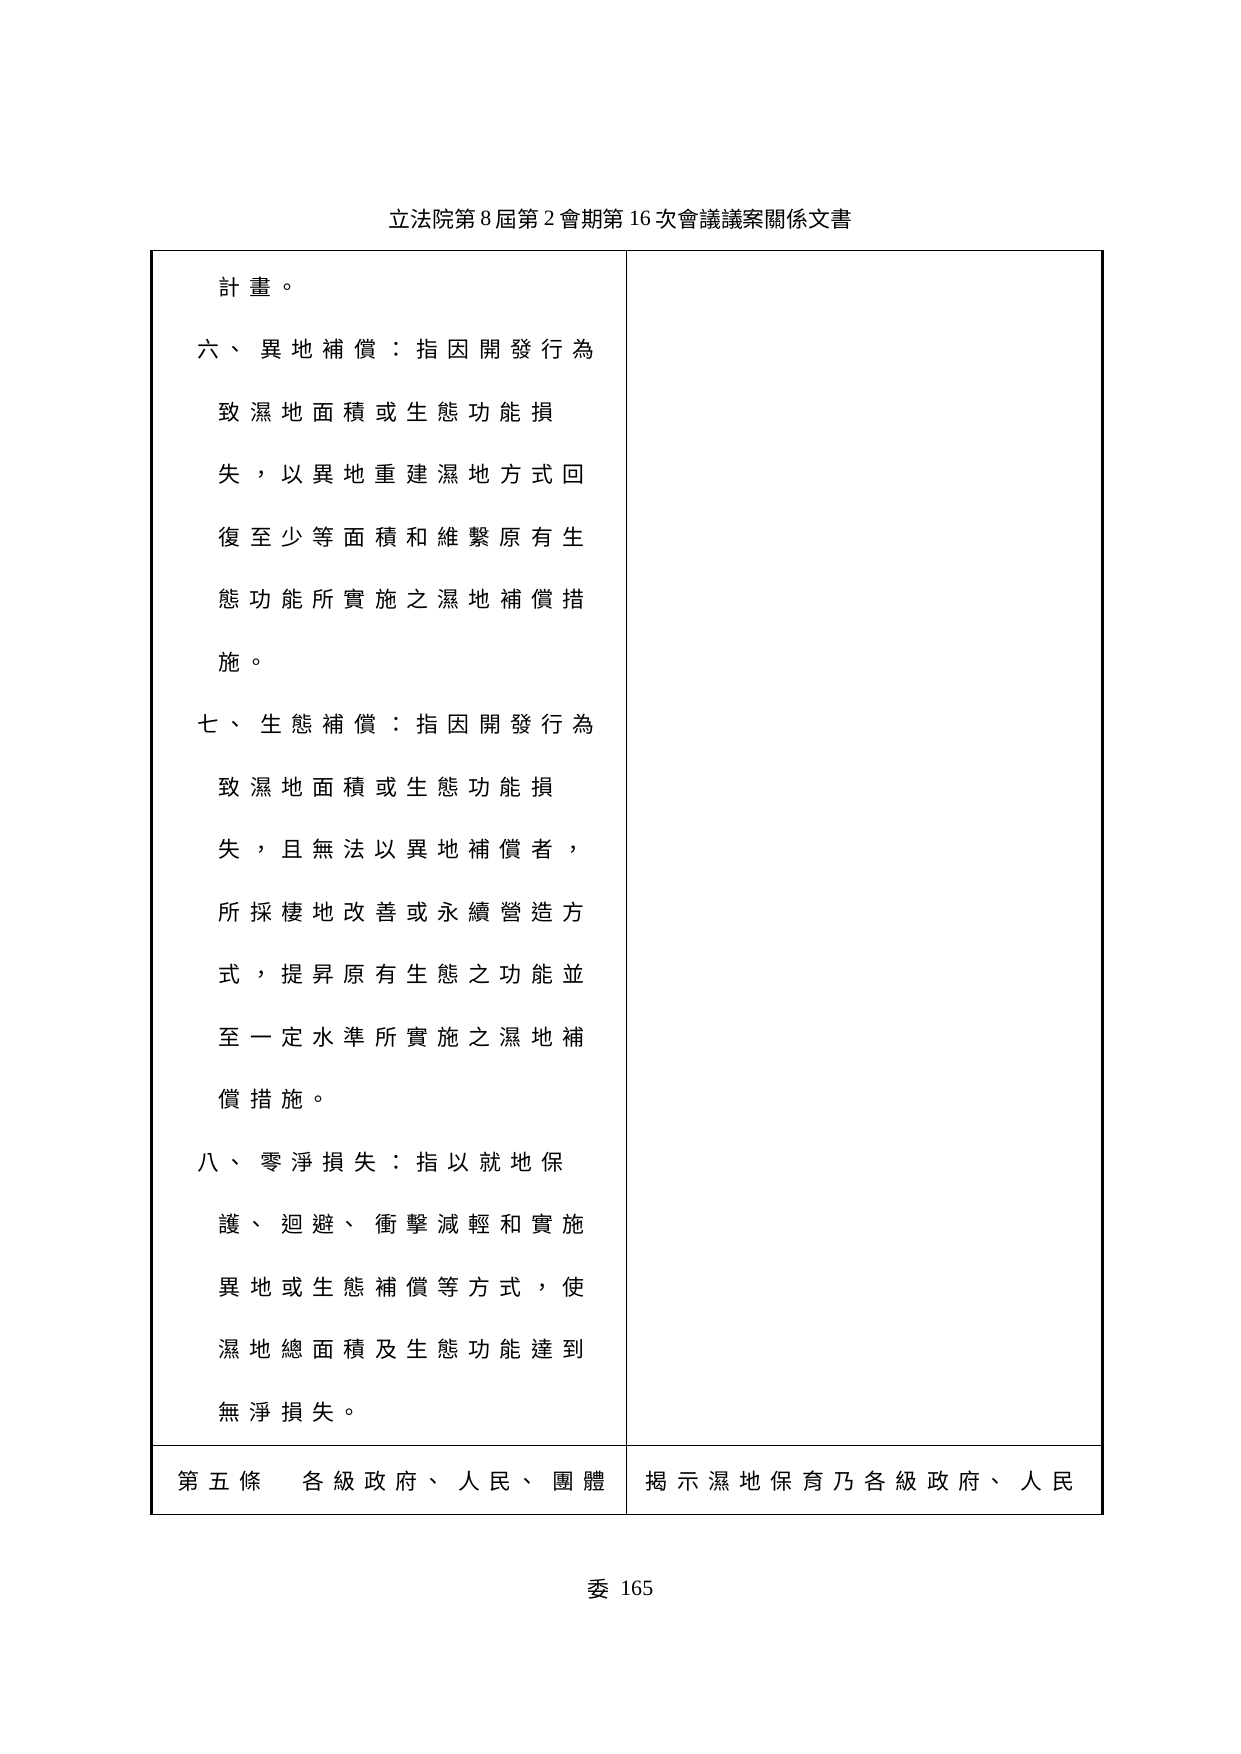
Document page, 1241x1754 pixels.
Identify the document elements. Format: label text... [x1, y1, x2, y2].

table_cell 第五條 各級政府、人民、團體 [153, 1446, 626, 1514]
table_cell 揭示濕地保育乃各級政府、人民 [627, 1446, 1101, 1514]
table_cell [627, 251, 1101, 1444]
table_cell 計畫。 六、異地補償：指因開發行為致濕地面積或生態功能損失，以異地重建濕地方式回復至少等面積和維繫原有生態功能所實施之濕地補償措施。 七、生態補償：指因開發行為致濕地面積或生態功能損失，且無法以異地補償者，所採棲地改善或永續營造方式，提昇原有生態之功能並至一定水準所實施之濕地補償措施。 八、零淨損失：指以就地保護、迴避、衝擊減輕和實施異地或生態補償等方式，使濕地總面積及生態功能達到無淨損失。 [153, 251, 626, 1444]
